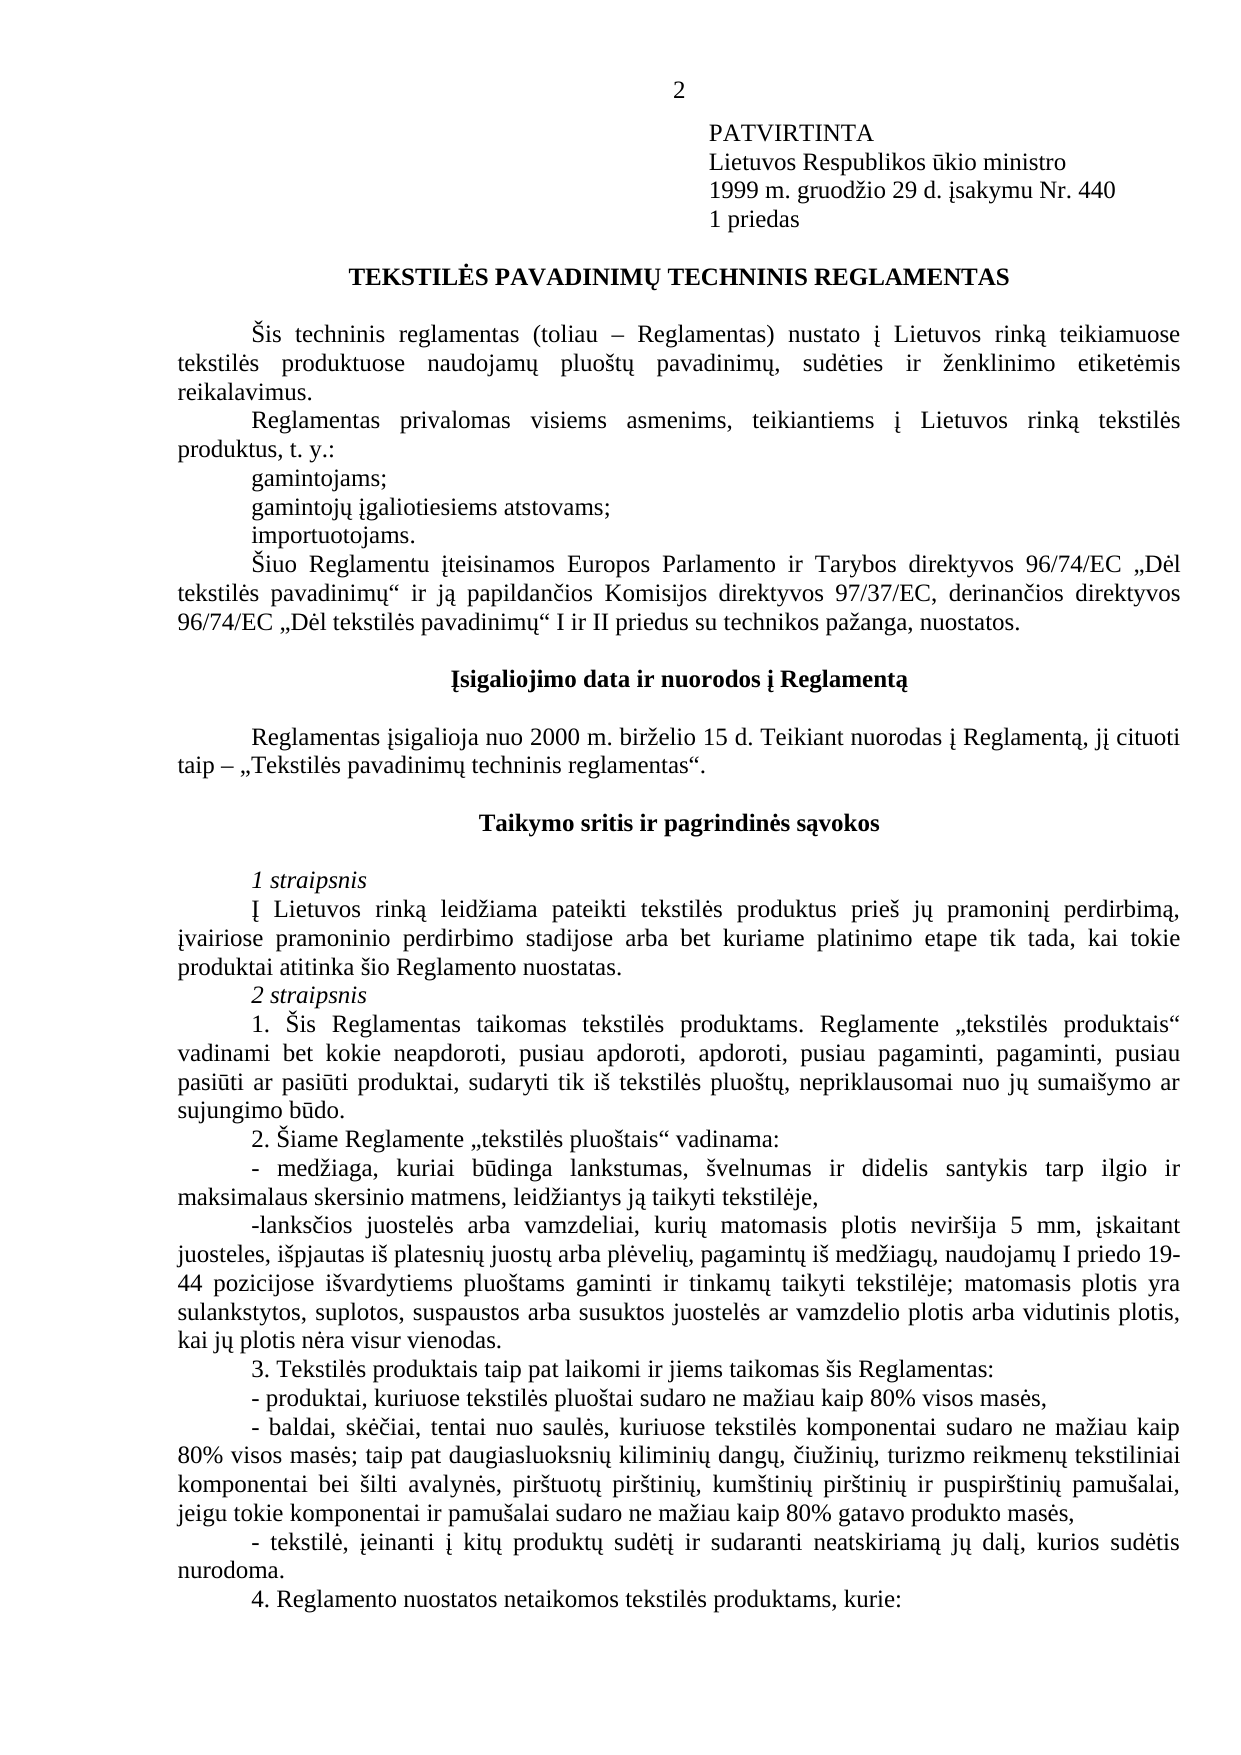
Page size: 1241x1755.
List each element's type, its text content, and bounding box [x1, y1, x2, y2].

text 4. Reglamento nuostatos netaikomos tekstilės produktams, kurie: [177, 1584, 1181, 1613]
text TEKSTILĖS PAVADINIMŲ TECHNINIS REGLAMENTAS [177, 262, 1181, 291]
text 1. Šis Reglamentas taikomas tekstilės produktams. Reglamente „tekstilės produktais“ vadinami bet kokie neapdoroti, pusiau apdoroti, apdoroti, pusiau pagaminti, pagaminti, pusiau pasiūti ar pasiūti produktai, sudaryti tik iš tekstilės pluoštų, nepriklausomai nuo jų sumaišymo ar sujungimo būdo. [177, 1009, 1181, 1124]
text -lanksčios juostelės arba vamzdeliai, kurių matomasis plotis neviršija 5 mm, įskaitant juosteles, išpjautas iš platesnių juostų arba plėvelių, pagamintų iš medžiagų, naudojamų I priedo 19-44 pozicijose išvardytiems pluoštams gaminti ir tinkamų taikyti tekstilėje; matomasis plotis yra sulankstytos, suplotos, suspaustos arba susuktos juostelės ar vamzdelio plotis arba vidutinis plotis, kai jų plotis nėra visur vienodas. [177, 1211, 1181, 1354]
text Šiuo Reglamentu įteisinamos Europos Parlamento ir Tarybos direktyvos 96/74/EC „Dėl tekstilės pavadinimų“ ir ją papildančios Komisijos direktyvos 97/37/EC, derinančios direktyvos 96/74/EC „Dėl tekstilės pavadinimų“ I ir II priedus su technikos pažanga, nuostatos. [177, 549, 1181, 636]
text PATVIRTINTA [709, 118, 1181, 147]
text 1999 m. gruodžio 29 d. įsakymu Nr. 440 [177, 176, 1181, 204]
text - produktai, kuriuose tekstilės pluoštai sudaro ne mažiau kaip 80% visos masės, [177, 1383, 1181, 1412]
text 1 straipsnis [177, 866, 1181, 894]
text - baldai, skėčiai, tentai nuo saulės, kuriuose tekstilės komponentai sudaro ne mažiau kaip 80% visos masės; taip pat daugiasluoksnių kiliminių dangų, čiužinių, turizmo reikmenų tekstiliniai komponentai bei šilti avalynės, pirštuotų pirštinių, kumštinių pirštinių ir puspirštinių pamušalai, jeigu tokie komponentai ir pamušalai sudaro ne mažiau kaip 80% gatavo produkto masės, [177, 1412, 1181, 1527]
text - tekstilė, įeinanti į kitų produktų sudėtį ir sudaranti neatskiriamą jų dalį, kurios sudėtis nurodoma. [177, 1527, 1181, 1584]
text 3. Tekstilės produktais taip pat laikomi ir jiems taikomas šis Reglamentas: [177, 1354, 1181, 1383]
text Šis techninis reglamentas (toliau – Reglamentas) nustato į Lietuvos rinką teikiamuose tekstilės produktuose naudojamų pluoštų pavadinimų, sudėties ir ženklinimo etiketėmis reikalavimus. [177, 319, 1181, 406]
text Reglamentas privalomas visiems asmenims, teikiantiems į Lietuvos rinką tekstilės produktus, t. y.: [177, 406, 1181, 463]
text Įsigaliojimo data ir nuorodos į Reglamentą [177, 664, 1181, 693]
text 2 straipsnis [177, 981, 1181, 1009]
text gamintojų įgaliotiesiems atstovams; [177, 492, 1181, 521]
text Lietuvos Respublikos ūkio ministro [177, 147, 1181, 176]
text importuotojams. [177, 521, 1181, 549]
text 1 priedas [177, 204, 1181, 233]
text - medžiaga, kuriai būdinga lankstumas, švelnumas ir didelis santykis tarp ilgio ir maksimalaus skersinio matmens, leidžiantys ją taikyti tekstilėje, [177, 1153, 1181, 1211]
text Reglamentas įsigalioja nuo 2000 m. birželio 15 d. Teikiant nuorodas į Reglamentą, jį cituoti taip – „Tekstilės pavadinimų techninis reglamentas“. [177, 722, 1181, 779]
text Į Lietuvos rinką leidžiama pateikti tekstilės produktus prieš jų pramoninį perdirbimą, įvairiose pramoninio perdirbimo stadijose arba bet kuriame platinimo etape tik tada, kai tokie produktai atitinka šio Reglamento nuostatas. [177, 894, 1181, 981]
text Taikymo sritis ir pagrindinės sąvokos [177, 808, 1181, 837]
text 2. Šiame Reglamente „tekstilės pluoštais“ vadinama: [177, 1124, 1181, 1153]
text gamintojams; [177, 463, 1181, 492]
